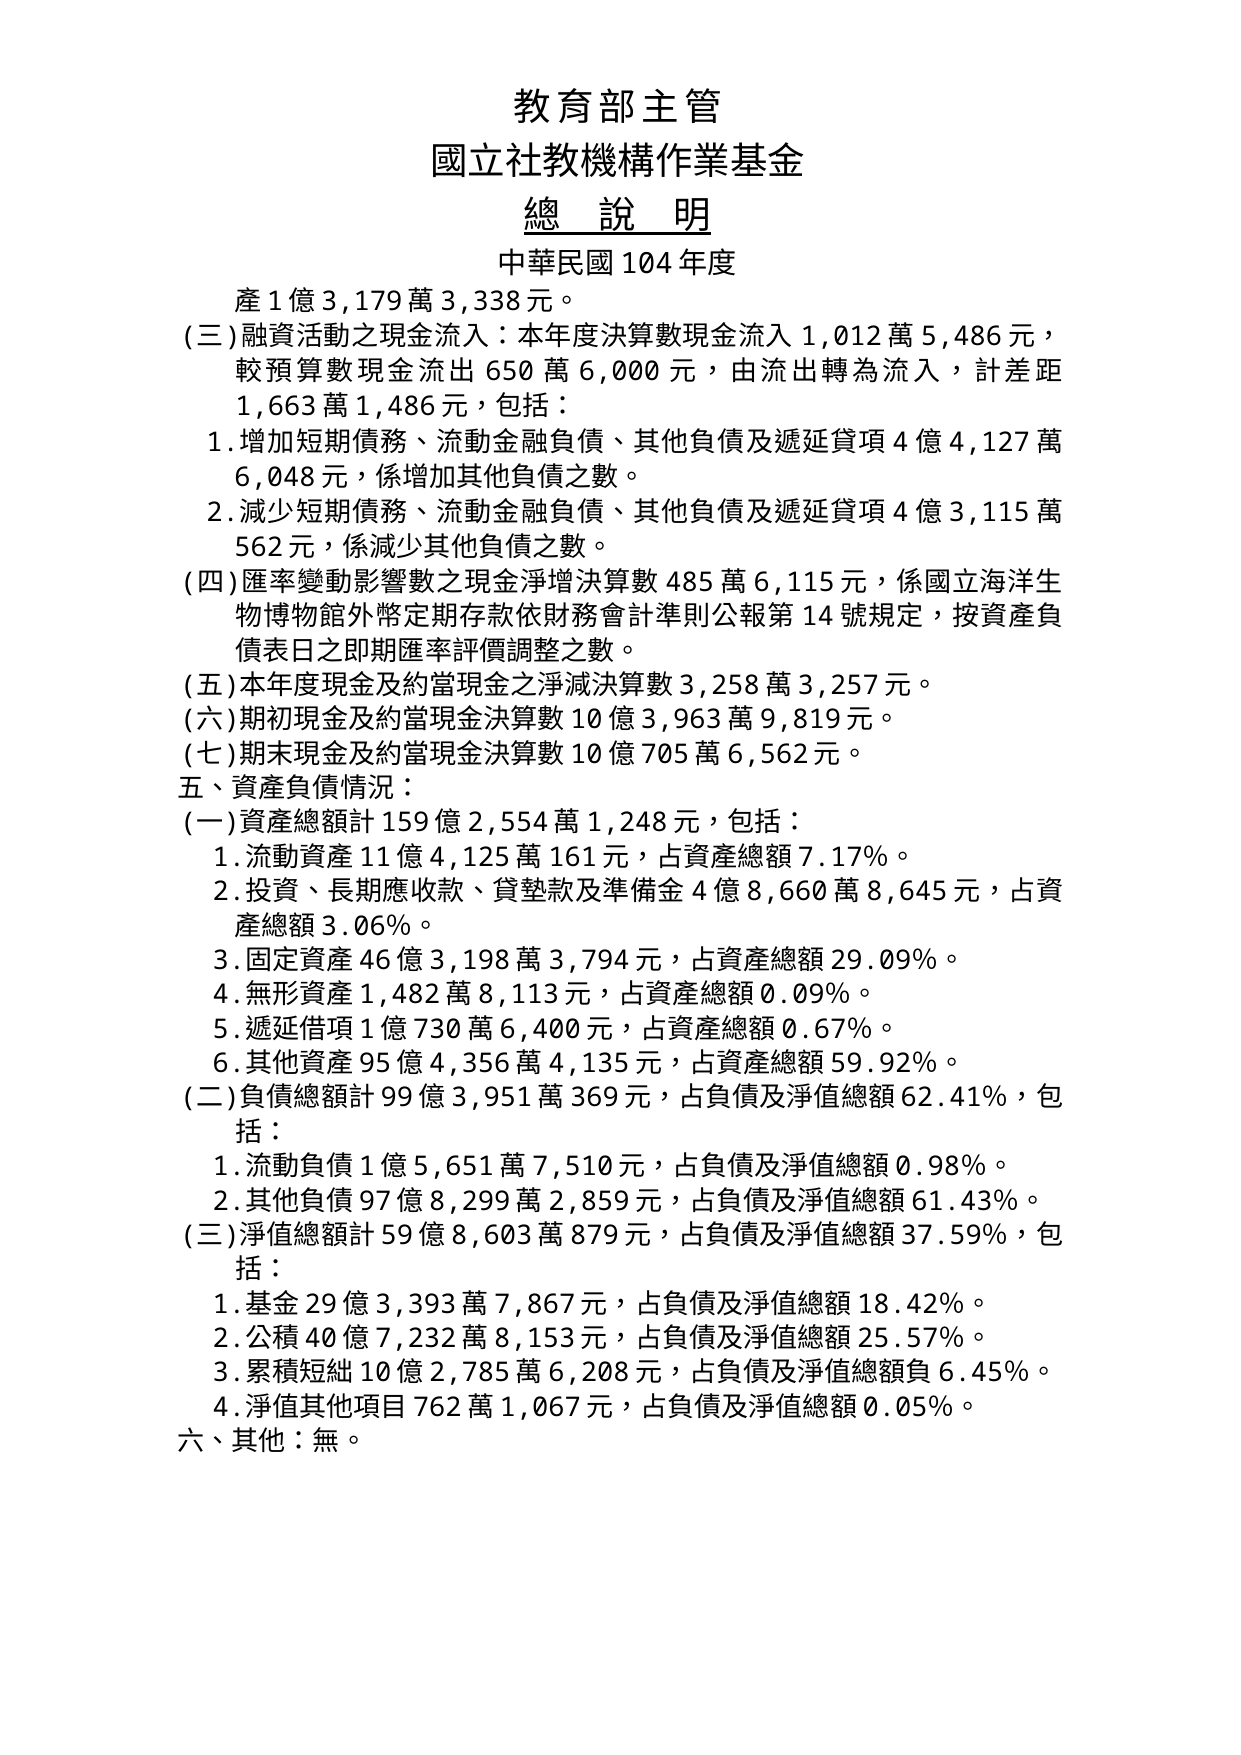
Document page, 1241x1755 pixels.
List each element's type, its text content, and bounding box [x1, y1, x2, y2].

text 產1億3,179萬3,338元。 [206, 282, 1063, 317]
text 2.減少短期債務、流動金融負債、其他負債及遞延貸項4億3,115萬562元，係減少其他負債之數。 [206, 493, 1063, 564]
text (七)期末現金及約當現金決算數10億705萬6,562元。 [180, 736, 1063, 770]
text 1.增加短期債務、流動金融負債、其他負債及遞延貸項4億4,127萬6,048元，係增加其他負債之數。 [206, 423, 1063, 493]
text 2.公積40億7,232萬8,153元，占負債及淨值總額25.57％。 [212, 1320, 1063, 1354]
text 3.累積短絀10億2,785萬6,208元，占負債及淨值總額負6.45％。 [212, 1354, 1063, 1389]
text 1.流動負債1億5,651萬7,510元，占負債及淨值總額0.98％。 [212, 1148, 1063, 1182]
text 6.其他資產95億4,356萬4,135元，占資產總額59.92％。 [212, 1045, 1063, 1079]
text (三)淨值總額計59億8,603萬879元，占負債及淨值總額37.59％，包括： [180, 1217, 1063, 1286]
text 4.淨值其他項目762萬1,067元，占負債及淨值總額0.05％。 [212, 1389, 1063, 1423]
text 五、資產負債情況： [177, 770, 1063, 804]
text 5.遞延借項1億730萬6,400元，占資產總額0.67％。 [212, 1011, 1063, 1045]
text 1.基金29億3,393萬7,867元，占負債及淨值總額18.42％。 [212, 1286, 1063, 1320]
text 1.流動資產11億4,125萬161元，占資產總額7.17％。 [212, 839, 1063, 873]
text 2.其他負債97億8,299萬2,859元，占負債及淨值總額61.43％。 [212, 1182, 1063, 1217]
text (五)本年度現金及約當現金之淨減決算數3,258萬3,257元。 [180, 667, 1063, 701]
text (一)資產總額計159億2,554萬1,248元，包括： [180, 804, 1063, 839]
text 六、其他：無。 [177, 1423, 1063, 1457]
text 4.無形資產1,482萬8,113元，占資產總額0.09％。 [212, 976, 1063, 1011]
text (三)融資活動之現金流入：本年度決算數現金流入1,012萬5,486元，較預算數現金流出650萬6,000元，由流出轉為流入，計差距1,663萬1,486元，包括： [180, 317, 1063, 423]
text (六)期初現金及約當現金決算數10億3,963萬9,819元。 [180, 701, 1063, 736]
text 2.投資、長期應收款、貸墊款及準備金4億8,660萬8,645元，占資產總額3.06％。 [212, 873, 1063, 942]
text 3.固定資產46億3,198萬3,794元，占資產總額29.09％。 [212, 942, 1063, 976]
text (二)負債總額計99億3,951萬369元，占負債及淨值總額62.41％，包括： [180, 1079, 1063, 1148]
text (四)匯率變動影響數之現金淨增決算數485萬6,115元，係國立海洋生物博物館外幣定期存款依財務會計準則公報第14號規定，按資產負債表日之即期匯率評價調整之數。 [180, 564, 1063, 667]
